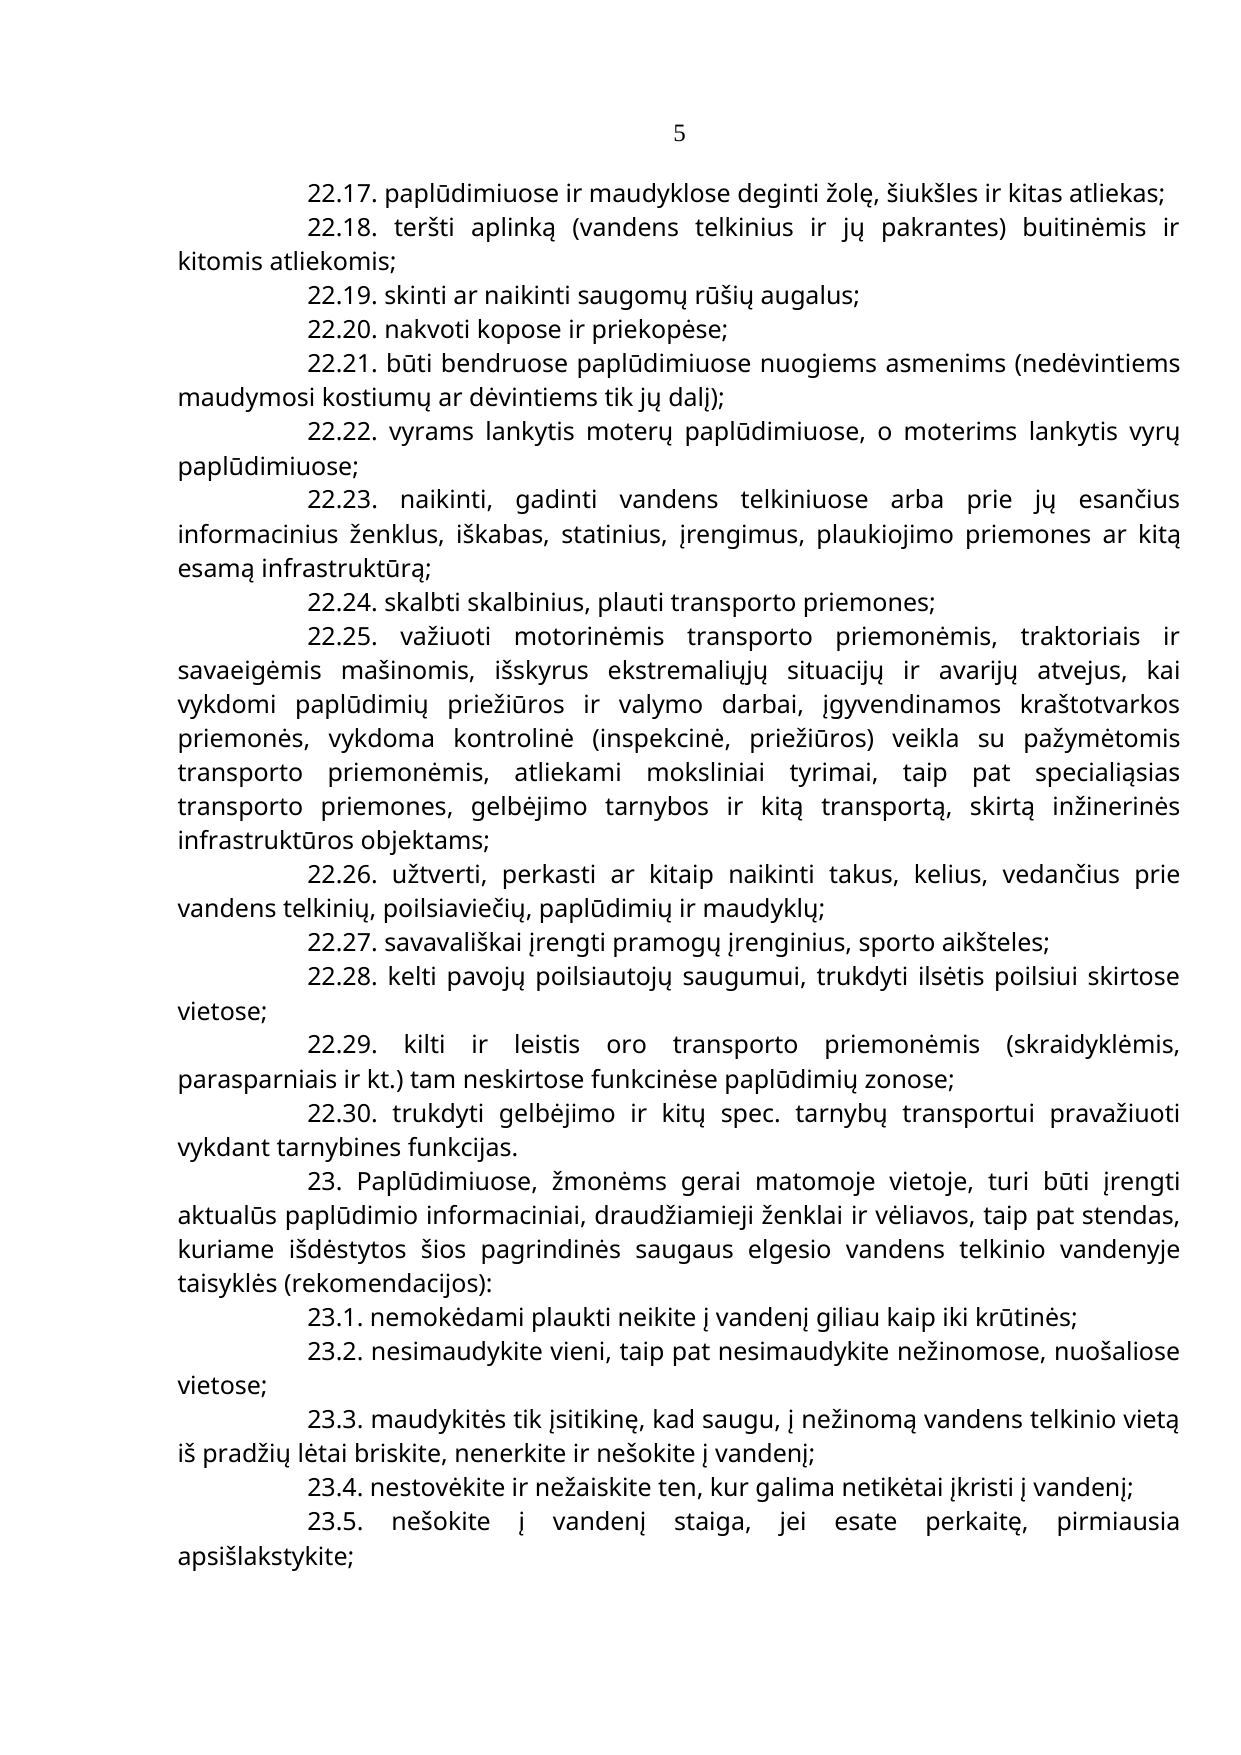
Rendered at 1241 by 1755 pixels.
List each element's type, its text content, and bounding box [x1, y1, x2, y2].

text 22.27. savavališkai įrengti pramogų įrenginius, sporto aikšteles; [177, 925, 1181, 959]
text 22.29. kilti ir leistis oro transporto priemonėmis (skraidyklėmis, parasparniais ir kt.) tam neskirtose funkcinėse paplūdimių zonose; [177, 1027, 1181, 1095]
text 22.19. skinti ar naikinti saugomų rūšių augalus; [177, 278, 1181, 312]
text 22.28. kelti pavojų poilsiautojų saugumui, trukdyti ilsėtis poilsiui skirtose vietose; [177, 959, 1181, 1027]
text 23.5. nešokite į vandenį staiga, jei esate perkaitę, pirmiausia apsišlakstykite; [177, 1504, 1181, 1572]
text 22.17. paplūdimiuose ir maudyklose deginti žolę, šiukšles ir kitas atliekas; [177, 176, 1181, 210]
text 23.1. nemokėdami plaukti neikite į vandenį giliau kaip iki krūtinės; [177, 1300, 1181, 1334]
text 23.3. maudykitės tik įsitikinę, kad saugu, į nežinomą vandens telkinio vietą iš pradžių lėtai briskite, nenerkite ir nešokite į vandenį; [177, 1402, 1181, 1470]
text 22.23. naikinti, gadinti vandens telkiniuose arba prie jų esančius informacinius ženklus, iškabas, statinius, įrengimus, plaukiojimo priemones ar kitą esamą infrastruktūrą; [177, 482, 1181, 584]
text 22.22. vyrams lankytis moterų paplūdimiuose, o moterims lankytis vyrų paplūdimiuose; [177, 414, 1181, 482]
text 23. Paplūdimiuose, žmonėms gerai matomoje vietoje, turi būti įrengti aktualūs paplūdimio informaciniai, draudžiamieji ženklai ir vėliavos, taip pat stendas, kuriame išdėstytos šios pagrindinės saugaus elgesio vandens telkinio vandenyje taisyklės (rekomendacijos): [177, 1163, 1181, 1300]
text 22.30. trukdyti gelbėjimo ir kitų spec. tarnybų transportui pravažiuoti vykdant tarnybines funkcijas. [177, 1095, 1181, 1163]
text 22.26. užtverti, perkasti ar kitaip naikinti takus, kelius, vedančius prie vandens telkinių, poilsiaviečių, paplūdimių ir maudyklų; [177, 857, 1181, 925]
text 22.24. skalbti skalbinius, plauti transporto priemones; [177, 584, 1181, 618]
text 22.25. važiuoti motorinėmis transporto priemonėmis, traktoriais ir savaeigėmis mašinomis, išskyrus ekstremaliųjų situacijų ir avarijų atvejus, kai vykdomi paplūdimių priežiūros ir valymo darbai, įgyvendinamos kraštotvarkos priemonės, vykdoma kontrolinė (inspekcinė, priežiūros) veikla su pažymėtomis transporto priemonėmis, atliekami moksliniai tyrimai, taip pat specialiąsias transporto priemones, gelbėjimo tarnybos ir kitą transportą, skirtą inžinerinės infrastruktūros objektams; [177, 618, 1181, 857]
text 22.20. nakvoti kopose ir priekopėse; [177, 312, 1181, 346]
text 23.2. nesimaudykite vieni, taip pat nesimaudykite nežinomose, nuošaliose vietose; [177, 1334, 1181, 1402]
text 23.4. nestovėkite ir nežaiskite ten, kur galima netikėtai įkristi į vandenį; [177, 1470, 1181, 1504]
text 22.21. būti bendruose paplūdimiuose nuogiems asmenims (nedėvintiems maudymosi kostiumų ar dėvintiems tik jų dalį); [177, 346, 1181, 414]
text 22.18. teršti aplinką (vandens telkinius ir jų pakrantes) buitinėmis ir kitomis atliekomis; [177, 210, 1181, 278]
